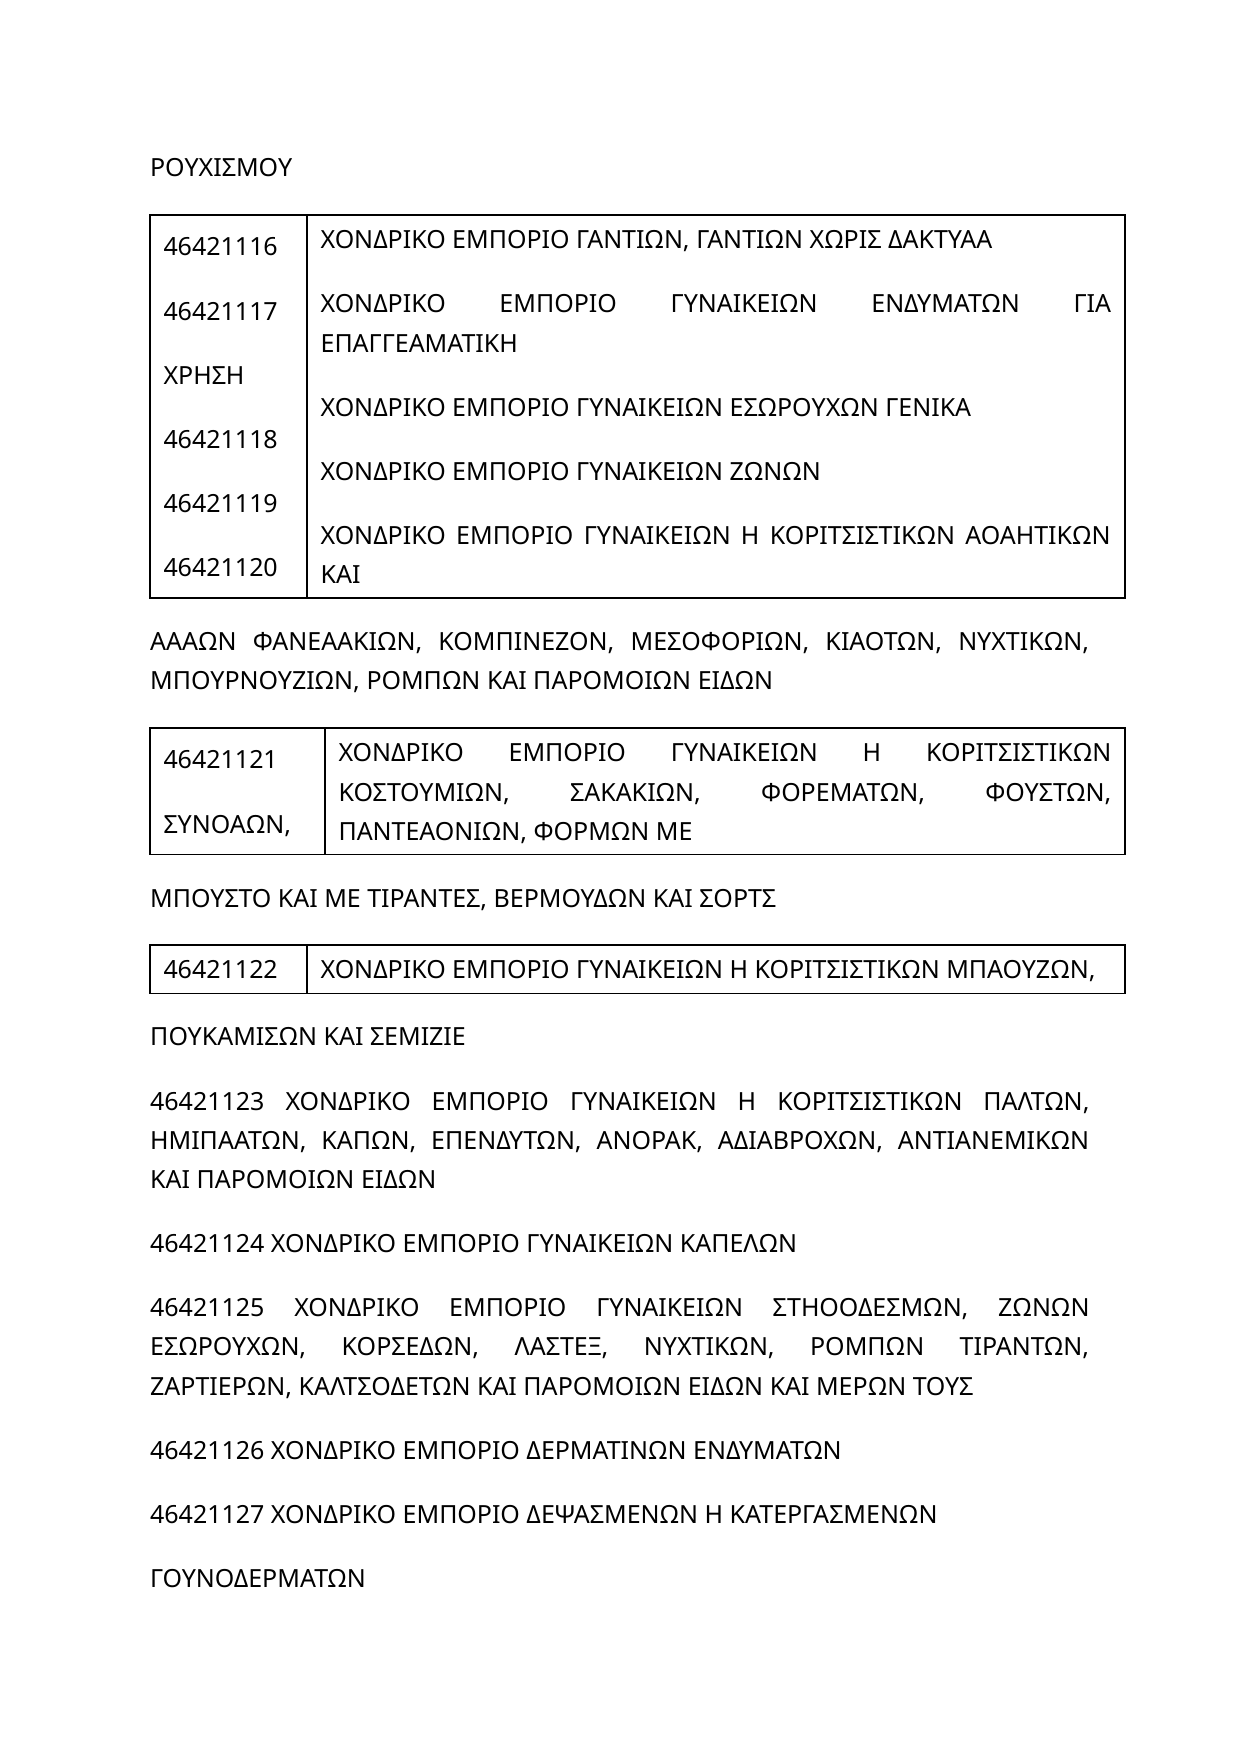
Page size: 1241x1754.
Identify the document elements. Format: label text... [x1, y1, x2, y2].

text ΠΟΥΚΑΜΙΣΩΝ ΚΑΙ ΣΕΜΙΖΙΕ [150, 1019, 1090, 1053]
text 46421125 ΧΟΝΔΡΙΚΟ ΕΜΠΟΡΙΟ ΓΥΝΑΙΚΕΙΩΝ ΣΤΗΟΟΔΕΣΜΩΝ, ΖΩΝΩΝ ΕΣΩΡΟΥΧΩΝ, ΚΟΡΣΕΔΩΝ, ΛΑΣΤΕΞ, ΝΥΧΤΙΚΩΝ, ΡΟΜΠΩΝ ΤΙΡΑΝΤΩΝ, ΖΑΡΤΙΕΡΩΝ, ΚΑΛΤΣΟΔΕΤΩΝ ΚΑΙ ΠΑΡΟΜΟΙΩΝ ΕΙΔΩΝ ΚΑΙ ΜΕΡΩΝ ΤΟΥΣ [150, 1290, 1090, 1402]
table_header 46421121 ΣΥΝΟΑΩΝ, [151, 729, 324, 854]
text 46421126 ΧΟΝΔΡΙΚΟ ΕΜΠΟΡΙΟ ΔΕΡΜΑΤΙΝΩΝ ΕΝΔΥΜΑΤΩΝ [150, 1432, 1090, 1466]
text 46421123 ΧΟΝΔΡΙΚΟ ΕΜΠΟΡΙΟ ΓΥΝΑΙΚΕΙΩΝ Η ΚΟΡΙΤΣΙΣΤΙΚΩΝ ΠΑΛΤΩΝ, ΗΜΙΠΑΑΤΩΝ, ΚΑΠΩΝ, ΕΠΕΝΔΥΤΩΝ, ΑΝΟΡΑΚ, ΑΔΙΑΒΡΟΧΩΝ, ΑΝΤΙΑΝΕΜΙΚΩΝ ΚΑΙ ΠΑΡΟΜΟΙΩΝ ΕΙΔΩΝ [150, 1083, 1090, 1196]
table_header ΧΟΝΔΡΙΚΟ ΕΜΠΟΡΙΟ ΓΑΝΤΙΩΝ, ΓΑΝΤΙΩΝ ΧΩΡΙΣ ΔΑΚΤΥΑΑ ΧΟΝΔΡΙΚΟ ΕΜΠΟΡΙΟ ΓΥΝΑΙΚΕΙΩΝ ΕΝΔΥΜΑΤΩΝ ΓΙΑ ΕΠΑΓΓΕΑΜΑΤΙΚΗ ΧΟΝΔΡΙΚΟ ΕΜΠΟΡΙΟ ΓΥΝΑΙΚΕΙΩΝ ΕΣΩΡΟΥΧΩΝ ΓΕΝΙΚΑ ΧΟΝΔΡΙΚΟ ΕΜΠΟΡΙΟ ΓΥΝΑΙΚΕΙΩΝ ΖΩΝΩΝ ΧΟΝΔΡΙΚΟ ΕΜΠΟΡΙΟ ΓΥΝΑΙΚΕΙΩΝ Η ΚΟΡΙΤΣΙΣΤΙΚΩΝ ΑΟΑΗΤΙΚΩΝ ΚΑΙ [308, 216, 1124, 597]
text ΜΠΟΥΣΤΟ ΚΑΙ ΜΕ ΤΙΡΑΝΤΕΣ, ΒΕΡΜΟΥΔΩΝ ΚΑΙ ΣΟΡΤΣ [150, 880, 1090, 914]
text 46421124 ΧΟΝΔΡΙΚΟ ΕΜΠΟΡΙΟ ΓΥΝΑΙΚΕΙΩΝ ΚΑΠΕΛΩΝ [150, 1226, 1090, 1260]
text ΑΑΑΩΝ ΦΑΝΕΑΑΚΙΩΝ, ΚΟΜΠΙΝΕΖΟΝ, ΜΕΣΟΦΟΡΙΩΝ, ΚΙΑΟΤΩΝ, ΝΥΧΤΙΚΩΝ, ΜΠΟΥΡΝΟΥΖΙΩΝ, ΡΟΜΠΩΝ ΚΑΙ ΠΑΡΟΜΟΙΩΝ ΕΙΔΩΝ [150, 624, 1090, 697]
text ΓΟΥΝΟΔΕΡΜΑΤΩΝ [150, 1561, 1090, 1595]
table_header 46421116 46421117 ΧΡΗΣΗ 46421118 46421119 46421120 [151, 216, 306, 597]
table_header 46421122 [151, 946, 306, 992]
text 46421127 ΧΟΝΔΡΙΚΟ ΕΜΠΟΡΙΟ ΔΕΨΑΣΜΕΝΩΝ Η ΚΑΤΕΡΓΑΣΜΕΝΩΝ [150, 1497, 1090, 1531]
table_header ΧΟΝΔΡΙΚΟ ΕΜΠΟΡΙΟ ΓΥΝΑΙΚΕΙΩΝ Η ΚΟΡΙΤΣΙΣΤΙΚΩΝ ΚΟΣΤΟΥΜΙΩΝ, ΣΑΚΑΚΙΩΝ, ΦΟΡΕΜΑΤΩΝ, ΦΟΥΣΤΩΝ, ΠΑΝΤΕΑΟΝΙΩΝ, ΦΟΡΜΩΝ ΜΕ [326, 729, 1124, 854]
text ΡΟΥΧΙΣΜΟΥ [150, 150, 1090, 184]
table_header ΧΟΝΔΡΙΚΟ ΕΜΠΟΡΙΟ ΓΥΝΑΙΚΕΙΩΝ Η ΚΟΡΙΤΣΙΣΤΙΚΩΝ ΜΠΑΟΥΖΩΝ, [308, 946, 1124, 992]
